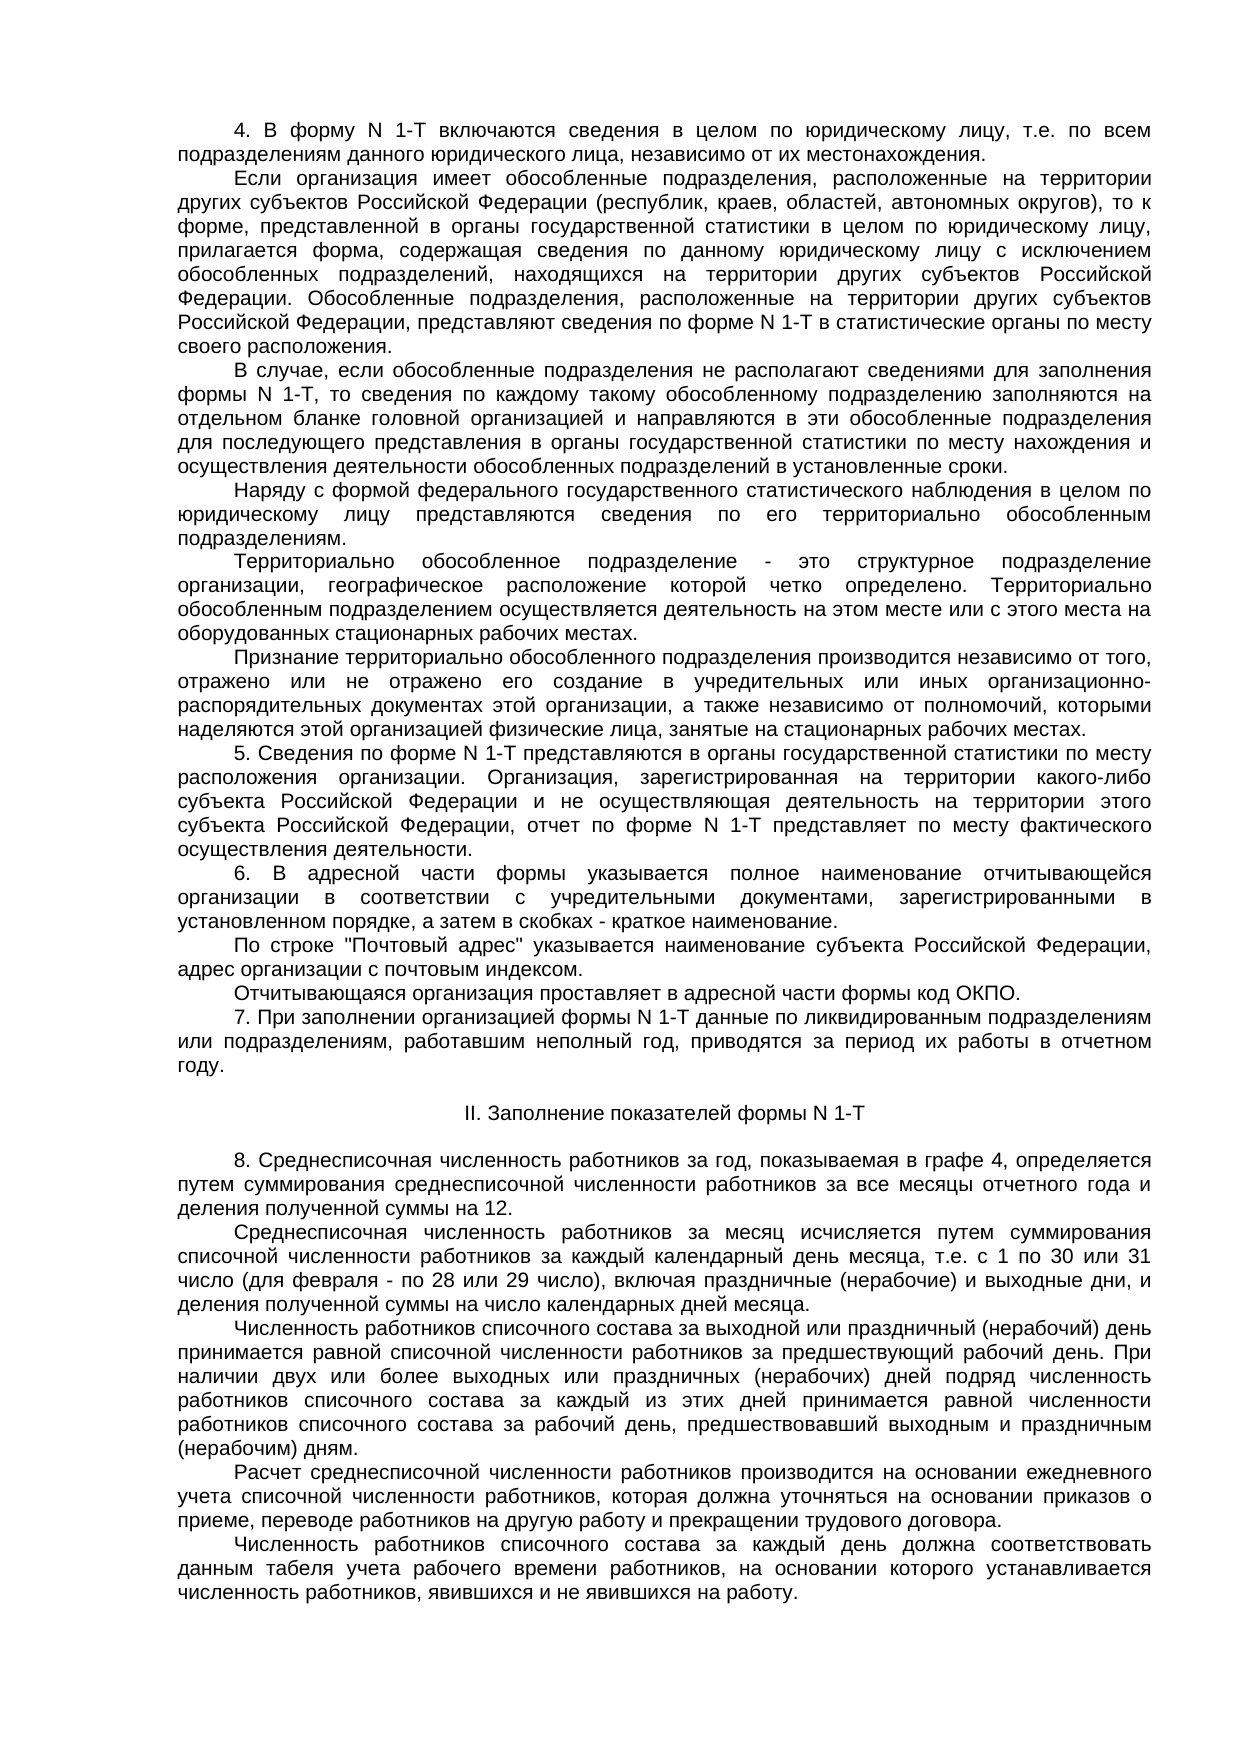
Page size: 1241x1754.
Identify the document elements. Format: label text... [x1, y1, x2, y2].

text Признание территориально обособленного подразделения производится независимо от того, отражено или не отражено его создание в учредительных или иных организационно-распорядительных документах этой организации, а также независимо от полномочий, которыми наделяются этой организацией физические лица, занятые на стационарных рабочих местах. [177, 645, 1152, 741]
text 5. Сведения по форме N 1-Т представляются в органы государственной статистики по месту расположения организации. Организация, зарегистрированная на территории какого-либо субъекта Российской Федерации и не осуществляющая деятельность на территории этого субъекта Российской Федерации, отчет по форме N 1-Т представляет по месту фактического осуществления деятельности. [177, 741, 1152, 861]
text Наряду с формой федерального государственного статистического наблюдения в целом по юридическому лицу представляются сведения по его территориально обособленным подразделениям. [177, 477, 1152, 549]
text II. Заполнение показателей формы N 1-Т [177, 1100, 1152, 1124]
text 4. В форму N 1-Т включаются сведения в целом по юридическому лицу, т.е. по всем подразделениям данного юридического лица, независимо от их местонахождения. [177, 118, 1152, 166]
text Среднесписочная численность работников за месяц исчисляется путем суммирования списочной численности работников за каждый календарный день месяца, т.е. с 1 по 30 или 31 число (для февраля - по 28 или 29 число), включая праздничные (нерабочие) и выходные дни, и деления полученной суммы на число календарных дней месяца. [177, 1220, 1152, 1316]
text 7. При заполнении организацией формы N 1-Т данные по ликвидированным подразделениям или подразделениям, работавшим неполный год, приводятся за период их работы в отчетном году. [177, 1004, 1152, 1076]
text По строке "Почтовый адрес" указывается наименование субъекта Российской Федерации, адрес организации с почтовым индексом. [177, 933, 1152, 981]
text Численность работников списочного состава за выходной или праздничный (нерабочий) день принимается равной списочной численности работников за предшествующий рабочий день. При наличии двух или более выходных или праздничных (нерабочих) дней подряд численность работников списочного состава за каждый из этих дней принимается равной численности работников списочного состава за рабочий день, предшествовавший выходным и праздничным (нерабочим) дням. [177, 1316, 1152, 1460]
text Расчет среднесписочной численности работников производится на основании ежедневного учета списочной численности работников, которая должна уточняться на основании приказов о приеме, переводе работников на другую работу и прекращении трудового договора. [177, 1460, 1152, 1532]
text 6. В адресной части формы указывается полное наименование отчитывающейся организации в соответствии с учредительными документами, зарегистрированными в установленном порядке, а затем в скобках - краткое наименование. [177, 861, 1152, 933]
text Численность работников списочного состава за каждый день должна соответствовать данным табеля учета рабочего времени работников, на основании которого устанавливается численность работников, явившихся и не явившихся на работу. [177, 1532, 1152, 1603]
text В случае, если обособленные подразделения не располагают сведениями для заполнения формы N 1-Т, то сведения по каждому такому обособленному подразделению заполняются на отдельном бланке головной организацией и направляются в эти обособленные подразделения для последующего представления в органы государственной статистики по месту нахождения и осуществления деятельности обособленных подразделений в установленные сроки. [177, 358, 1152, 477]
text 8. Среднесписочная численность работников за год, показываемая в графе 4, определяется путем суммирования среднесписочной численности работников за все месяцы отчетного года и деления полученной суммы на 12. [177, 1148, 1152, 1220]
text Территориально обособленное подразделение - это структурное подразделение организации, географическое расположение которой четко определено. Территориально обособленным подразделением осуществляется деятельность на этом месте или с этого места на оборудованных стационарных рабочих местах. [177, 549, 1152, 645]
text Отчитывающаяся организация проставляет в адресной части формы код ОКПО. [177, 981, 1152, 1004]
text Если организация имеет обособленные подразделения, расположенные на территории других субъектов Российской Федерации (республик, краев, областей, автономных округов), то к форме, представленной в органы государственной статистики в целом по юридическому лицу, прилагается форма, содержащая сведения по данному юридическому лицу с исключением обособленных подразделений, находящихся на территории других субъектов Российской Федерации. Обособленные подразделения, расположенные на территории других субъектов Российской Федерации, представляют сведения по форме N 1-Т в статистические органы по месту своего расположения. [177, 166, 1152, 358]
